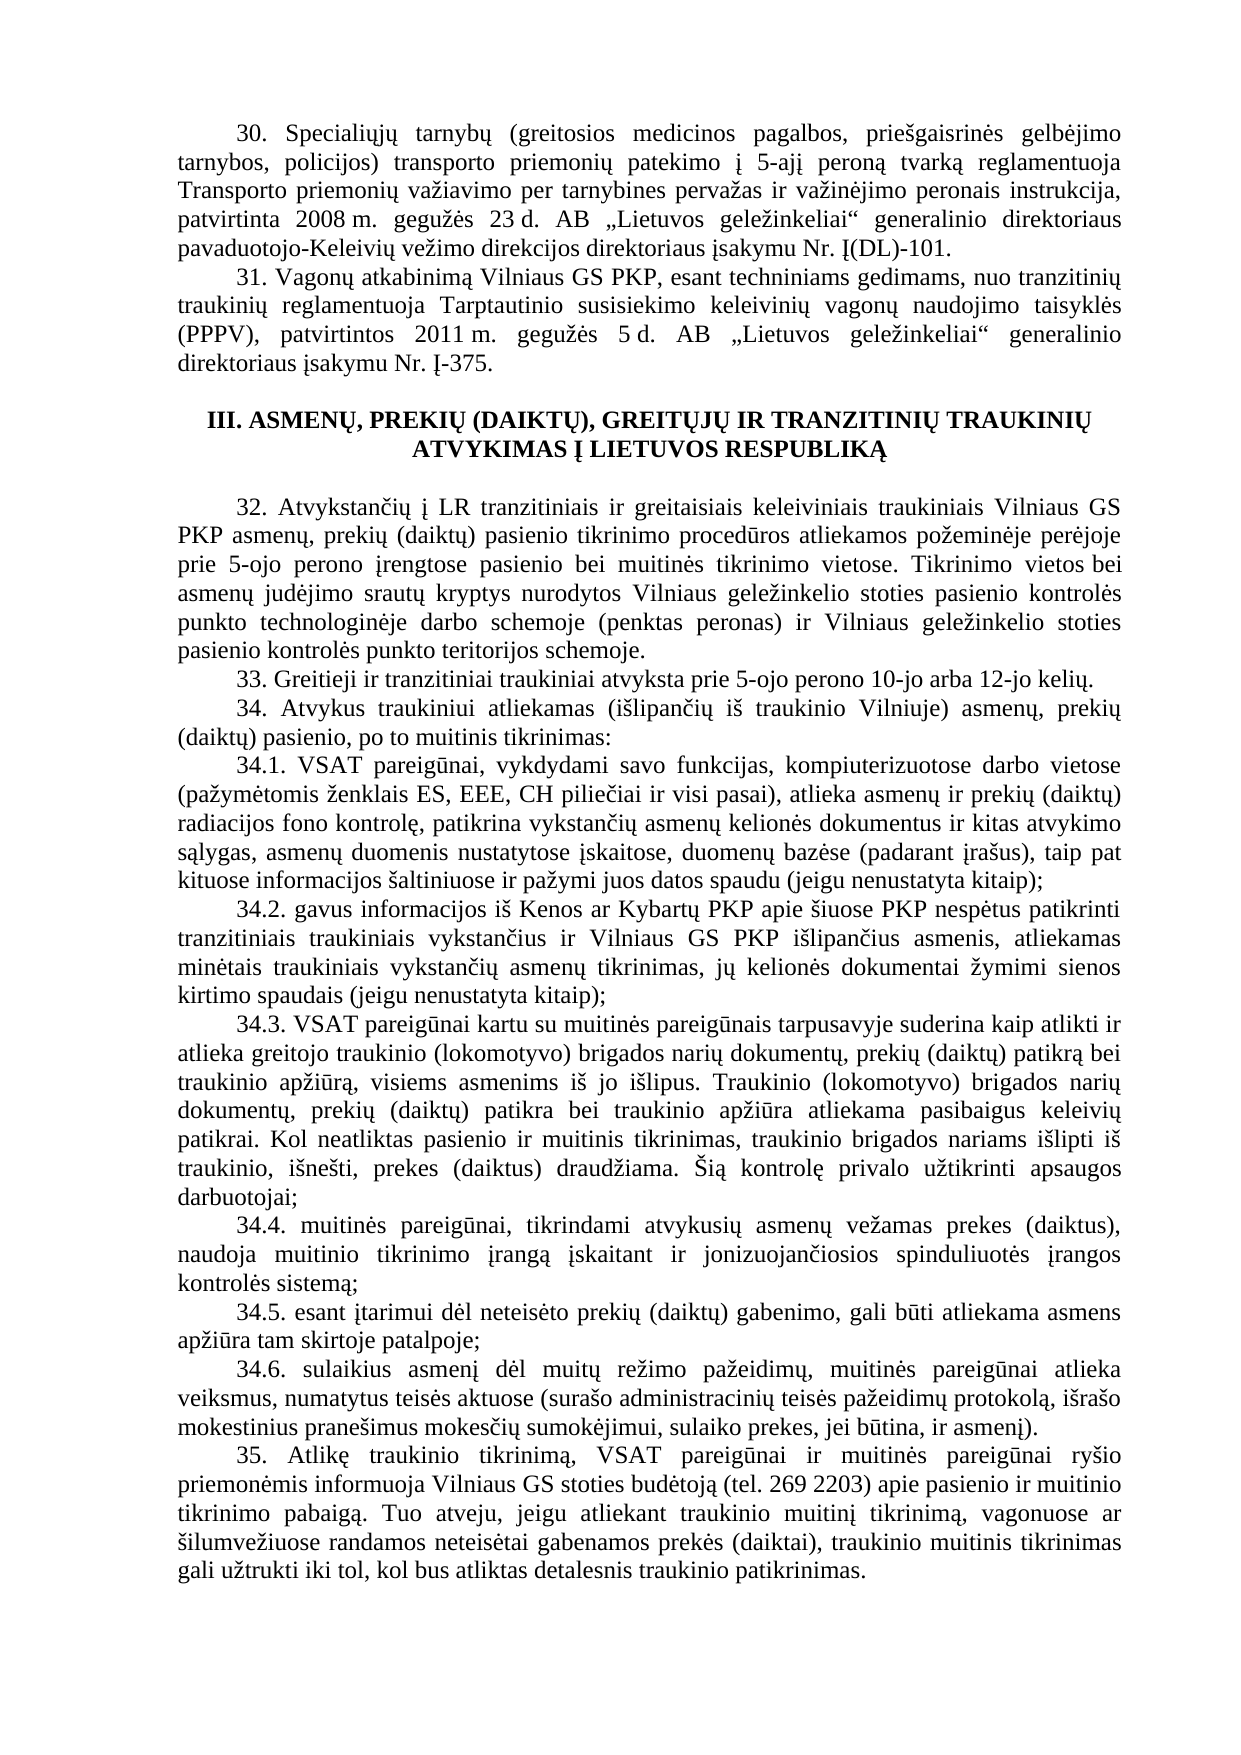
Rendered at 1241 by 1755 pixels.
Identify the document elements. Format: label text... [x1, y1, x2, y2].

text 34.1. VSAT pareigūnai, vykdydami savo funkcijas, kompiuterizuotose darbo vietose (pažymėtomis ženklais ES, EEE, CH piliečiai ir visi pasai), atlieka asmenų ir prekių (daiktų) radiacijos fono kontrolę, patikrina vykstančių asmenų kelionės dokumentus ir kitas atvykimo sąlygas, asmenų duomenis nustatytose įskaitose, duomenų bazėse (padarant įrašus), taip pat kituose informacijos šaltiniuose ir pažymi juos datos spaudu (jeigu nenustatyta kitaip); [177, 751, 1122, 894]
text 30. Specialiųjų tarnybų (greitosios medicinos pagalbos, priešgaisrinės gelbėjimo tarnybos, policijos) transporto priemonių patekimo į 5-ajį peroną tvarką reglamentuoja Transporto priemonių važiavimo per tarnybines pervažas ir važinėjimo peronais instrukcija, patvirtinta 2008 m. gegužės 23 d. AB „Lietuvos geležinkeliai“ generalinio direktoriaus pavaduotojo-Keleivių vežimo direkcijos direktoriaus įsakymu Nr. Į(DL)-101. [177, 118, 1122, 262]
text 34.6. sulaikius asmenį dėl muitų režimo pažeidimų, muitinės pareigūnai atlieka veiksmus, numatytus teisės aktuose (surašo administracinių teisės pažeidimų protokolą, išrašo mokestinius pranešimus mokesčių sumokėjimui, sulaiko prekes, jei būtina, ir asmenį). [177, 1354, 1122, 1441]
text 34. Atvykus traukiniui atliekamas (išlipančių iš traukinio Vilniuje) asmenų, prekių (daiktų) pasienio, po to muitinis tikrinimas: [177, 693, 1122, 751]
text 34.3. VSAT pareigūnai kartu su muitinės pareigūnais tarpusavyje suderina kaip atlikti ir atlieka greitojo traukinio (lokomotyvo) brigados narių dokumentų, prekių (daiktų) patikrą bei traukinio apžiūrą, visiems asmenims iš jo išlipus. Traukinio (lokomotyvo) brigados narių dokumentų, prekių (daiktų) patikra bei traukinio apžiūra atliekama pasibaigus keleivių patikrai. Kol neatliktas pasienio ir muitinis tikrinimas, traukinio brigados nariams išlipti iš traukinio, išnešti, prekes (daiktus) draudžiama. Šią kontrolę privalo užtikrinti apsaugos darbuotojai; [177, 1009, 1122, 1211]
text 33. Greitieji ir tranzitiniai traukiniai atvyksta prie 5-ojo perono 10-jo arba 12-jo kelių. [177, 664, 1122, 693]
text 34.4. muitinės pareigūnai, tikrindami atvykusių asmenų vežamas prekes (daiktus), naudoja muitinio tikrinimo įrangą įskaitant ir jonizuojančiosios spinduliuotės įrangos kontrolės sistemą; [177, 1211, 1122, 1297]
text 34.2. gavus informacijos iš Kenos ar Kybartų PKP apie šiuose PKP nespėtus patikrinti tranzitiniais traukiniais vykstančius ir Vilniaus GS PKP išlipančius asmenis, atliekamas minėtais traukiniais vykstančių asmenų tikrinimas, jų kelionės dokumentai žymimi sienos kirtimo spaudais (jeigu nenustatyta kitaip); [177, 894, 1122, 1009]
text 34.5. esant įtarimui dėl neteisėto prekių (daiktų) gabenimo, gali būti atliekama asmens apžiūra tam skirtoje patalpoje; [177, 1297, 1122, 1354]
text 32. Atvykstančių į LR tranzitiniais ir greitaisiais keleiviniais traukiniais Vilniaus GS PKP asmenų, prekių (daiktų) pasienio tikrinimo procedūros atliekamos požeminėje perėjoje prie 5-ojo perono įrengtose pasienio bei muitinės tikrinimo vietose. Tikrinimo vietos bei asmenų judėjimo srautų kryptys nurodytos Vilniaus geležinkelio stoties pasienio kontrolės punkto technologinėje darbo schemoje (penktas peronas) ir Vilniaus geležinkelio stoties pasienio kontrolės punkto teritorijos schemoje. [177, 492, 1122, 664]
text III. ASMENŲ, PREKIŲ (DAIKTŲ), GREITŲJŲ IR TRANZITINIŲ TRAUKINIŲ ATVYKIMAS Į LIETUVOS RESPUBLIKĄ [177, 406, 1122, 463]
text 31. Vagonų atkabinimą Vilniaus GS PKP, esant techniniams gedimams, nuo tranzitinių traukinių reglamentuoja Tarptautinio susisiekimo keleivinių vagonų naudojimo taisyklės (PPPV), patvirtintos 2011 m. gegužės 5 d. AB „Lietuvos geležinkeliai“ generalinio direktoriaus įsakymu Nr. Į-375. [177, 262, 1122, 377]
text 35. Atlikę traukinio tikrinimą, VSAT pareigūnai ir muitinės pareigūnai ryšio priemonėmis informuoja Vilniaus GS stoties budėtoją (tel. 269 2203) apie pasienio ir muitinio tikrinimo pabaigą. Tuo atveju, jeigu atliekant traukinio muitinį tikrinimą, vagonuose ar šilumvežiuose randamos neteisėtai gabenamos prekės (daiktai), traukinio muitinis tikrinimas gali užtrukti iki tol, kol bus atliktas detalesnis traukinio patikrinimas. [177, 1441, 1122, 1584]
